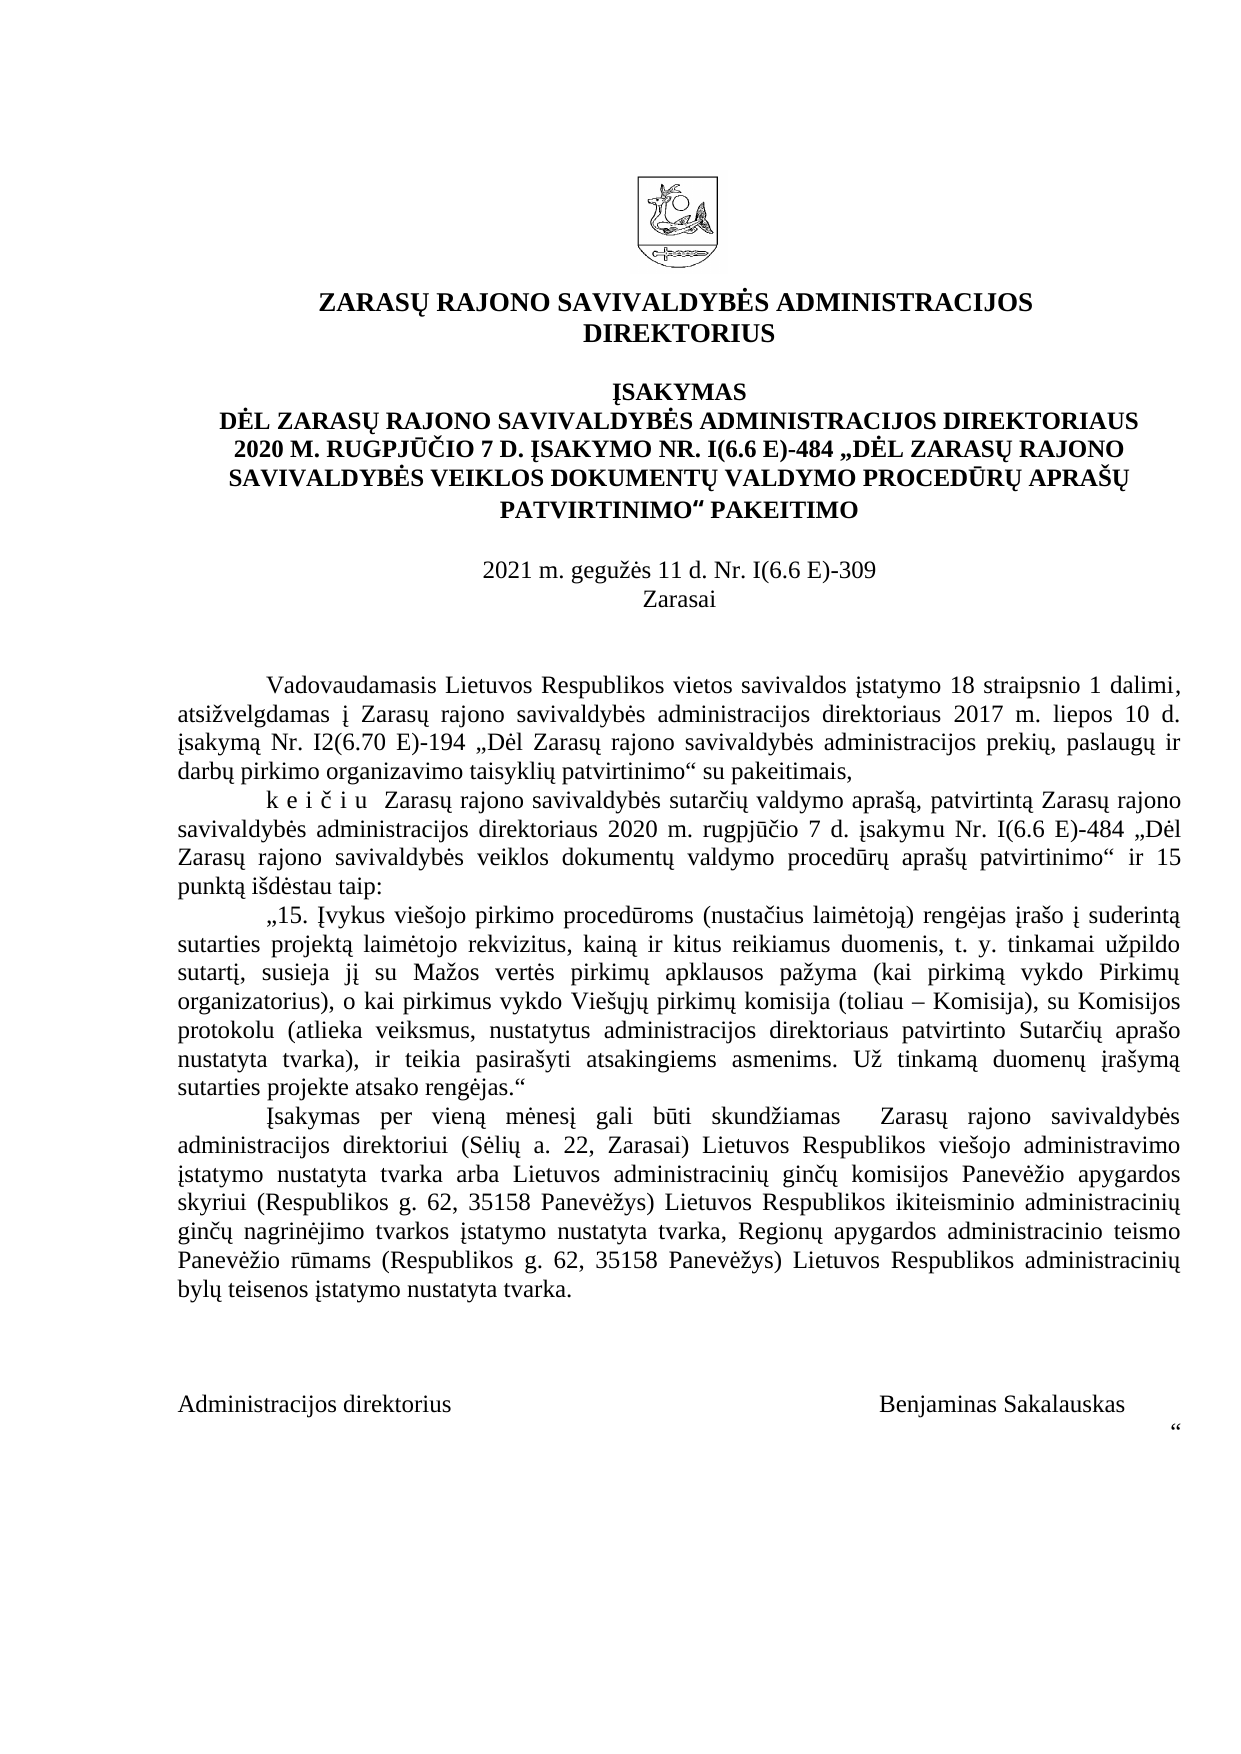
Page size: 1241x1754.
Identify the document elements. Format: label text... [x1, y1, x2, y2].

text Administracijos direktorius 8*** Benjaminas Sakalauskas [177, 1389, 1181, 1417]
text Vadovaudamasis Lietuvos Respublikos vietos savivaldos įstatymo 18 straipsnio 1 dalimi, atsižvelgdamas į Zarasų rajono savivaldybės administracijos direktoriaus 2017 m. liepos 10 d. įsakymą Nr. I2(6.70 E)-194 „Dėl Zarasų rajono savivaldybės administracijos prekių, paslaugų ir darbų pirkimo organizavimo taisyklių patvirtinimo“ su pakeitimais, [177, 670, 1181, 785]
text k e i č i u Zarasų rajono savivaldybės sutarčių valdymo aprašą, patvirtintą Zarasų rajono savivaldybės administracijos direktoriaus 2020 m. rugpjūčio 7 d. įsakymu Nr. I(6.6 E)-484 „Dėl Zarasų rajono savivaldybės veiklos dokumentų valdymo procedūrų aprašų patvirtinimo“ ir 15 punktą išdėstau taip: [177, 785, 1181, 900]
text 2021 m. gegužės 11 d. Nr. I(6.6 E)-309 [177, 555, 1181, 584]
text direktorius [177, 317, 1181, 348]
text “ [177, 1417, 1181, 1446]
text dėl zarasų rajono savivaldybės administracijos direktoriaus [177, 406, 1181, 434]
text ĮSAKYMAS [177, 377, 1181, 406]
subtitle Zarasai [177, 584, 1181, 612]
text Zarasų rajono savivaldybėS ADMINISTRACIJos [177, 286, 1181, 317]
text Įsakymas per vieną mėnesį gali būti skundžiamas Zarasų rajono savivaldybės administracijos direktoriui (Sėlių a. 22, Zarasai) Lietuvos Respublikos viešojo administravimo įstatymo nustatyta tvarka arba Lietuvos administracinių ginčų komisijos Panevėžio apygardos skyriui (Respublikos g. 62, 35158 Panevėžys) Lietuvos Respublikos ikiteisminio administracinių ginčų nagrinėjimo tvarkos įstatymo nustatyta tvarka, Regionų apygardos administracinio teismo Panevėžio rūmams (Respublikos g. 62, 35158 Panevėžys) Lietuvos Respublikos administracinių bylų teisenos įstatymo nustatyta tvarka. [177, 1101, 1181, 1302]
text 2020 m. rugpjūčio 7 d. įsakymo nr. I(6.6 E)-484 „DĖL ZARASŲ RAJONO SAVIVALDYBĖS VEIKLOS DOKUMENTŲ VALDYMO PROCEDŪRŲ APRAŠŲ PATVIRTINIMO“ pakeitimo [177, 434, 1181, 526]
text „15. Įvykus viešojo pirkimo procedūroms (nustačius laimėtoją) rengėjas įrašo į suderintą sutarties projektą laimėtojo rekvizitus, kainą ir kitus reikiamus duomenis, t. y. tinkamai užpildo sutartį, susieja jį su Mažos vertės pirkimų apklausos pažyma (kai pirkimą vykdo Pirkimų organizatorius), o kai pirkimus vykdo Viešųjų pirkimų komisija (toliau – Komisija), su Komisijos protokolu (atlieka veiksmus, nustatytus administracijos direktoriaus patvirtinto Sutarčių aprašo nustatyta tvarka), ir teikia pasirašyti atsakingiems asmenims. Už tinkamą duomenų įrašymą sutarties projekte atsako rengėjas.“ [177, 900, 1181, 1101]
